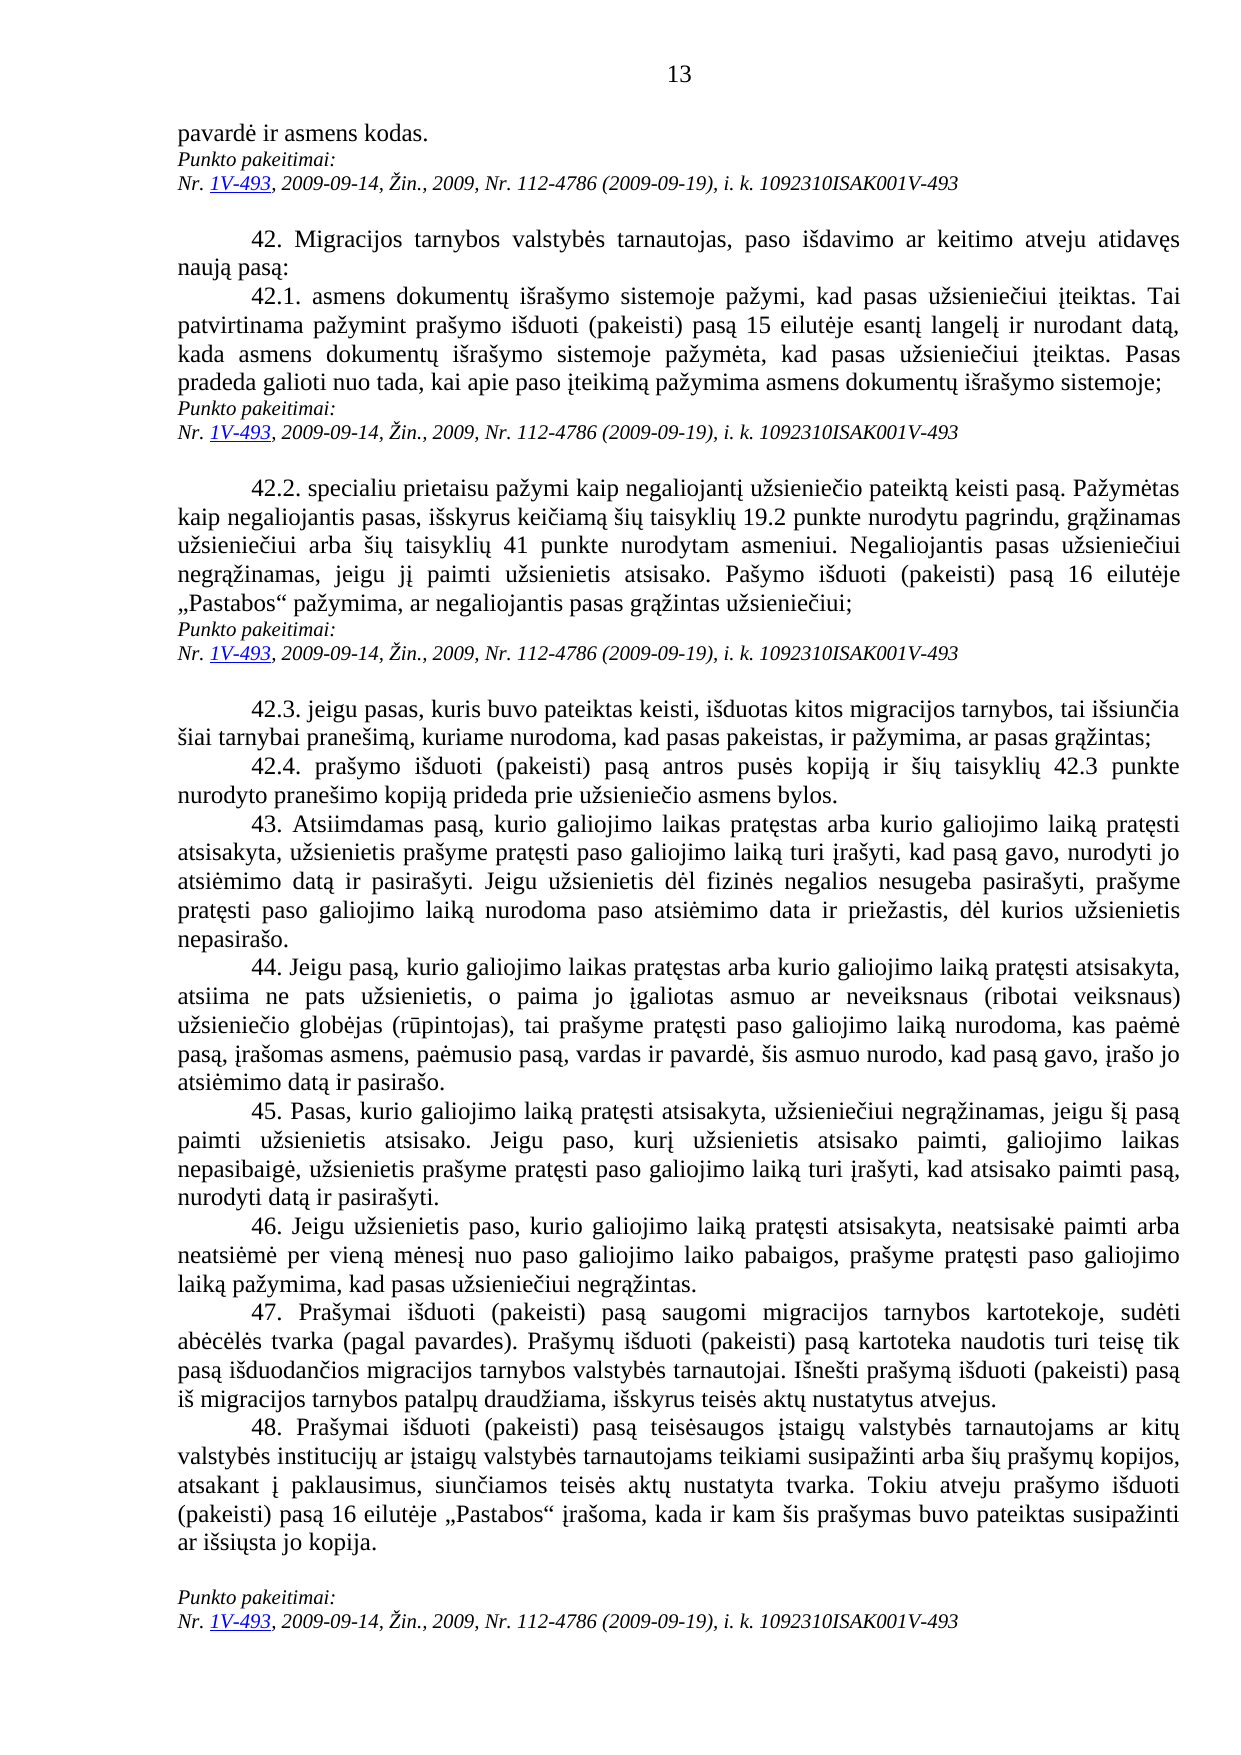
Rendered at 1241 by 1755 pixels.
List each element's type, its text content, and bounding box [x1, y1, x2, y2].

text Nr. 1V-493, 2009-09-14, Žin., 2009, Nr. 112-4786 (2009-09-19), i. k. 1092310ISAK001V-493 [177, 641, 1181, 665]
text 45. Pasas, kurio galiojimo laiką pratęsti atsisakyta, užsieniečiui negrąžinamas, jeigu šį pasą paimti užsienietis atsisako. Jeigu paso, kurį užsienietis atsisako paimti, galiojimo laikas nepasibaigė, užsienietis prašyme pratęsti paso galiojimo laiką turi įrašyti, kad atsisako paimti pasą, nurodyti datą ir pasirašyti. [177, 1096, 1181, 1211]
text Punkto pakeitimai: [177, 396, 1181, 420]
text 43. Atsiimdamas pasą, kurio galiojimo laikas pratęstas arba kurio galiojimo laiką pratęsti atsisakyta, užsienietis prašyme pratęsti paso galiojimo laiką turi įrašyti, kad pasą gavo, nurodyti jo atsiėmimo datą ir pasirašyti. Jeigu užsienietis dėl fizinės negalios nesugeba pasirašyti, prašyme pratęsti paso galiojimo laiką nurodoma paso atsiėmimo data ir priežastis, dėl kurios užsienietis nepasirašo. [177, 809, 1181, 952]
text 42.2. specialiu prietaisu pažymi kaip negaliojantį užsieniečio pateiktą keisti pasą. Pažymėtas kaip negaliojantis pasas, išskyrus keičiamą šių taisyklių 19.2 punkte nurodytu pagrindu, grąžinamas užsieniečiui arba šių taisyklių 41 punkte nurodytam asmeniui. Negaliojantis pasas užsieniečiui negrąžinamas, jeigu jį paimti užsienietis atsisako. Pašymo išduoti (pakeisti) pasą 16 eilutėje „Pastabos“ pažymima, ar negaliojantis pasas grąžintas užsieniečiui; [177, 473, 1181, 617]
text 42.1. asmens dokumentų išrašymo sistemoje pažymi, kad pasas užsieniečiui įteiktas. Tai patvirtinama pažymint prašymo išduoti (pakeisti) pasą 15 eilutėje esantį langelį ir nurodant datą, kada asmens dokumentų išrašymo sistemoje pažymėta, kad pasas užsieniečiui įteiktas. Pasas pradeda galioti nuo tada, kai apie paso įteikimą pažymima asmens dokumentų išrašymo sistemoje; [177, 281, 1181, 396]
text 44. Jeigu pasą, kurio galiojimo laikas pratęstas arba kurio galiojimo laiką pratęsti atsisakyta, atsiima ne pats užsienietis, o paima jo įgaliotas asmuo ar neveiksnaus (ribotai veiksnaus) užsieniečio globėjas (rūpintojas), tai prašyme pratęsti paso galiojimo laiką nurodoma, kas paėmė pasą, įrašomas asmens, paėmusio pasą, vardas ir pavardė, šis asmuo nurodo, kad pasą gavo, įrašo jo atsiėmimo datą ir pasirašo. [177, 952, 1181, 1096]
text Nr. 1V-493, 2009-09-14, Žin., 2009, Nr. 112-4786 (2009-09-19), i. k. 1092310ISAK001V-493 [177, 420, 1181, 444]
text 42. Migracijos tarnybos valstybės tarnautojas, paso išdavimo ar keitimo atveju atidavęs naują pasą: [177, 224, 1181, 281]
text 47. Prašymai išduoti (pakeisti) pasą saugomi migracijos tarnybos kartotekoje, sudėti abėcėlės tvarka (pagal pavardes). Prašymų išduoti (pakeisti) pasą kartoteka naudotis turi teisę tik pasą išduodančios migracijos tarnybos valstybės tarnautojai. Išnešti prašymą išduoti (pakeisti) pasą iš migracijos tarnybos patalpų draudžiama, išskyrus teisės aktų nustatytus atvejus. [177, 1297, 1181, 1412]
text Nr. 1V-493, 2009-09-14, Žin., 2009, Nr. 112-4786 (2009-09-19), i. k. 1092310ISAK001V-493 [177, 1609, 1181, 1633]
text Nr. 1V-493, 2009-09-14, Žin., 2009, Nr. 112-4786 (2009-09-19), i. k. 1092310ISAK001V-493 [177, 171, 1181, 195]
text Punkto pakeitimai: [177, 1585, 1181, 1609]
text pavardė ir asmens kodas. [177, 118, 1181, 147]
text Punkto pakeitimai: [177, 617, 1181, 641]
text Punkto pakeitimai: [177, 147, 1181, 171]
text 48. Prašymai išduoti (pakeisti) pasą teisėsaugos įstaigų valstybės tarnautojams ar kitų valstybės institucijų ar įstaigų valstybės tarnautojams teikiami susipažinti arba šių prašymų kopijos, atsakant į paklausimus, siunčiamos teisės aktų nustatyta tvarka. Tokiu atveju prašymo išduoti (pakeisti) pasą 16 eilutėje „Pastabos“ įrašoma, kada ir kam šis prašymas buvo pateiktas susipažinti ar išsiųsta jo kopija. [177, 1412, 1181, 1556]
text 42.4. prašymo išduoti (pakeisti) pasą antros pusės kopiją ir šių taisyklių 42.3 punkte nurodyto pranešimo kopiją prideda prie užsieniečio asmens bylos. [177, 751, 1181, 809]
text 42.3. jeigu pasas, kuris buvo pateiktas keisti, išduotas kitos migracijos tarnybos, tai išsiunčia šiai tarnybai pranešimą, kuriame nurodoma, kad pasas pakeistas, ir pažymima, ar pasas grąžintas; [177, 694, 1181, 751]
text 46. Jeigu užsienietis paso, kurio galiojimo laiką pratęsti atsisakyta, neatsisakė paimti arba neatsiėmė per vieną mėnesį nuo paso galiojimo laiko pabaigos, prašyme pratęsti paso galiojimo laiką pažymima, kad pasas užsieniečiui negrąžintas. [177, 1211, 1181, 1297]
